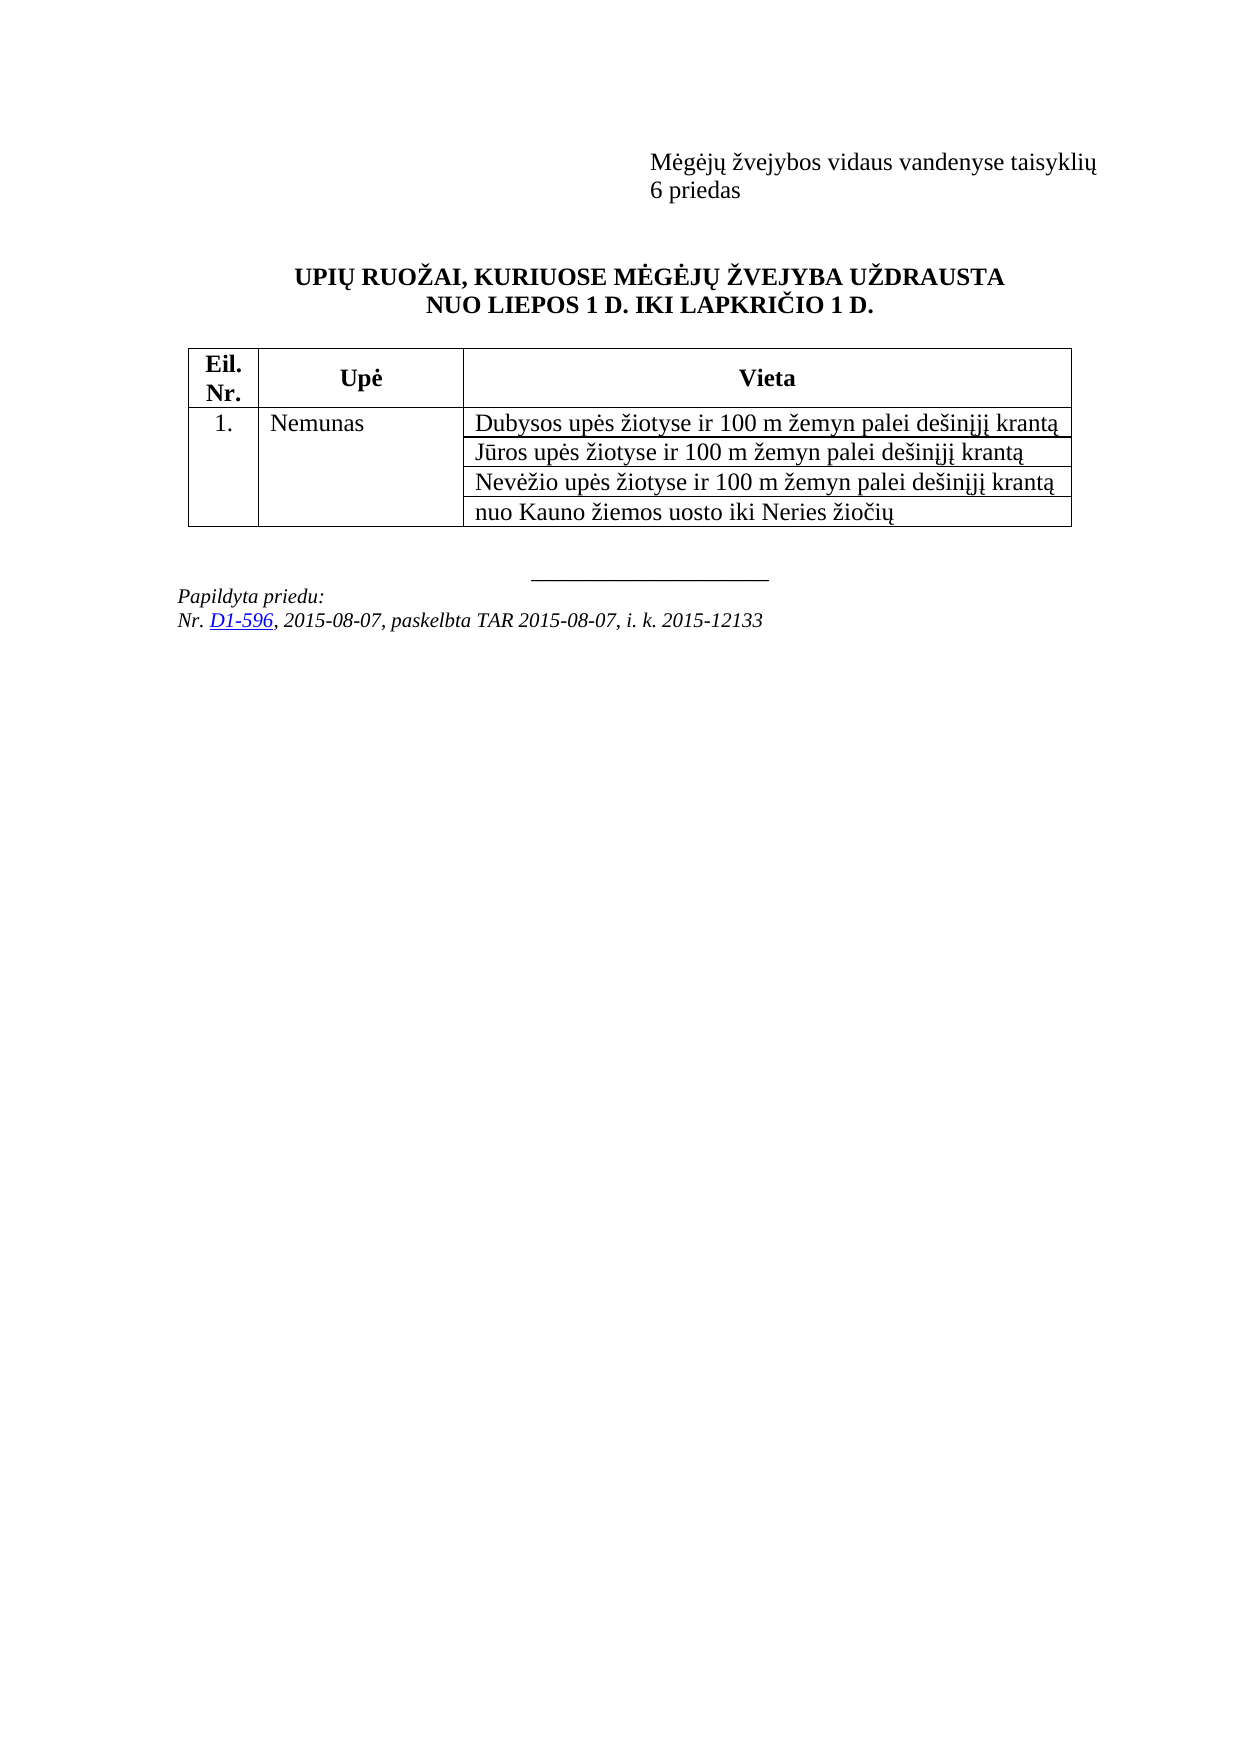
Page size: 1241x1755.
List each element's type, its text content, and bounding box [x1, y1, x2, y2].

table_cell Dubysos upės žiotyse ir 100 m žemyn palei dešinįjį krantą [464, 408, 1071, 436]
text 6 priedas [650, 176, 1122, 204]
text Nr. D1-596, 2015-08-07, paskelbta TAR 2015-08-07, i. k. 2015-12133 [177, 608, 1122, 632]
text Mėgėjų žvejybos vidaus vandenyse taisyklių [650, 147, 1122, 176]
table_header Eil. Nr. [189, 349, 258, 407]
table_cell Nemunas [259, 408, 463, 526]
text Papildyta priedu: [177, 584, 1122, 608]
table_header Upė [259, 349, 463, 407]
table_cell nuo Kauno žiemos uosto iki Neries žiočių [464, 497, 1071, 526]
table_header Vieta [464, 349, 1071, 407]
text UPIŲ RUOŽAI, KURIUOSE MĖGĖJŲ ŽVEJYBA UŽDRAUSTA NUO LIEPOS 1 D. IKI LAPKRIČIO 1 D. [177, 262, 1122, 319]
text ___________________ [177, 556, 1122, 584]
table_cell 1. [189, 408, 258, 526]
table_cell Jūros upės žiotyse ir 100 m žemyn palei dešinįjį krantą [464, 438, 1071, 466]
table_cell Nevėžio upės žiotyse ir 100 m žemyn palei dešinįjį krantą [464, 467, 1071, 496]
